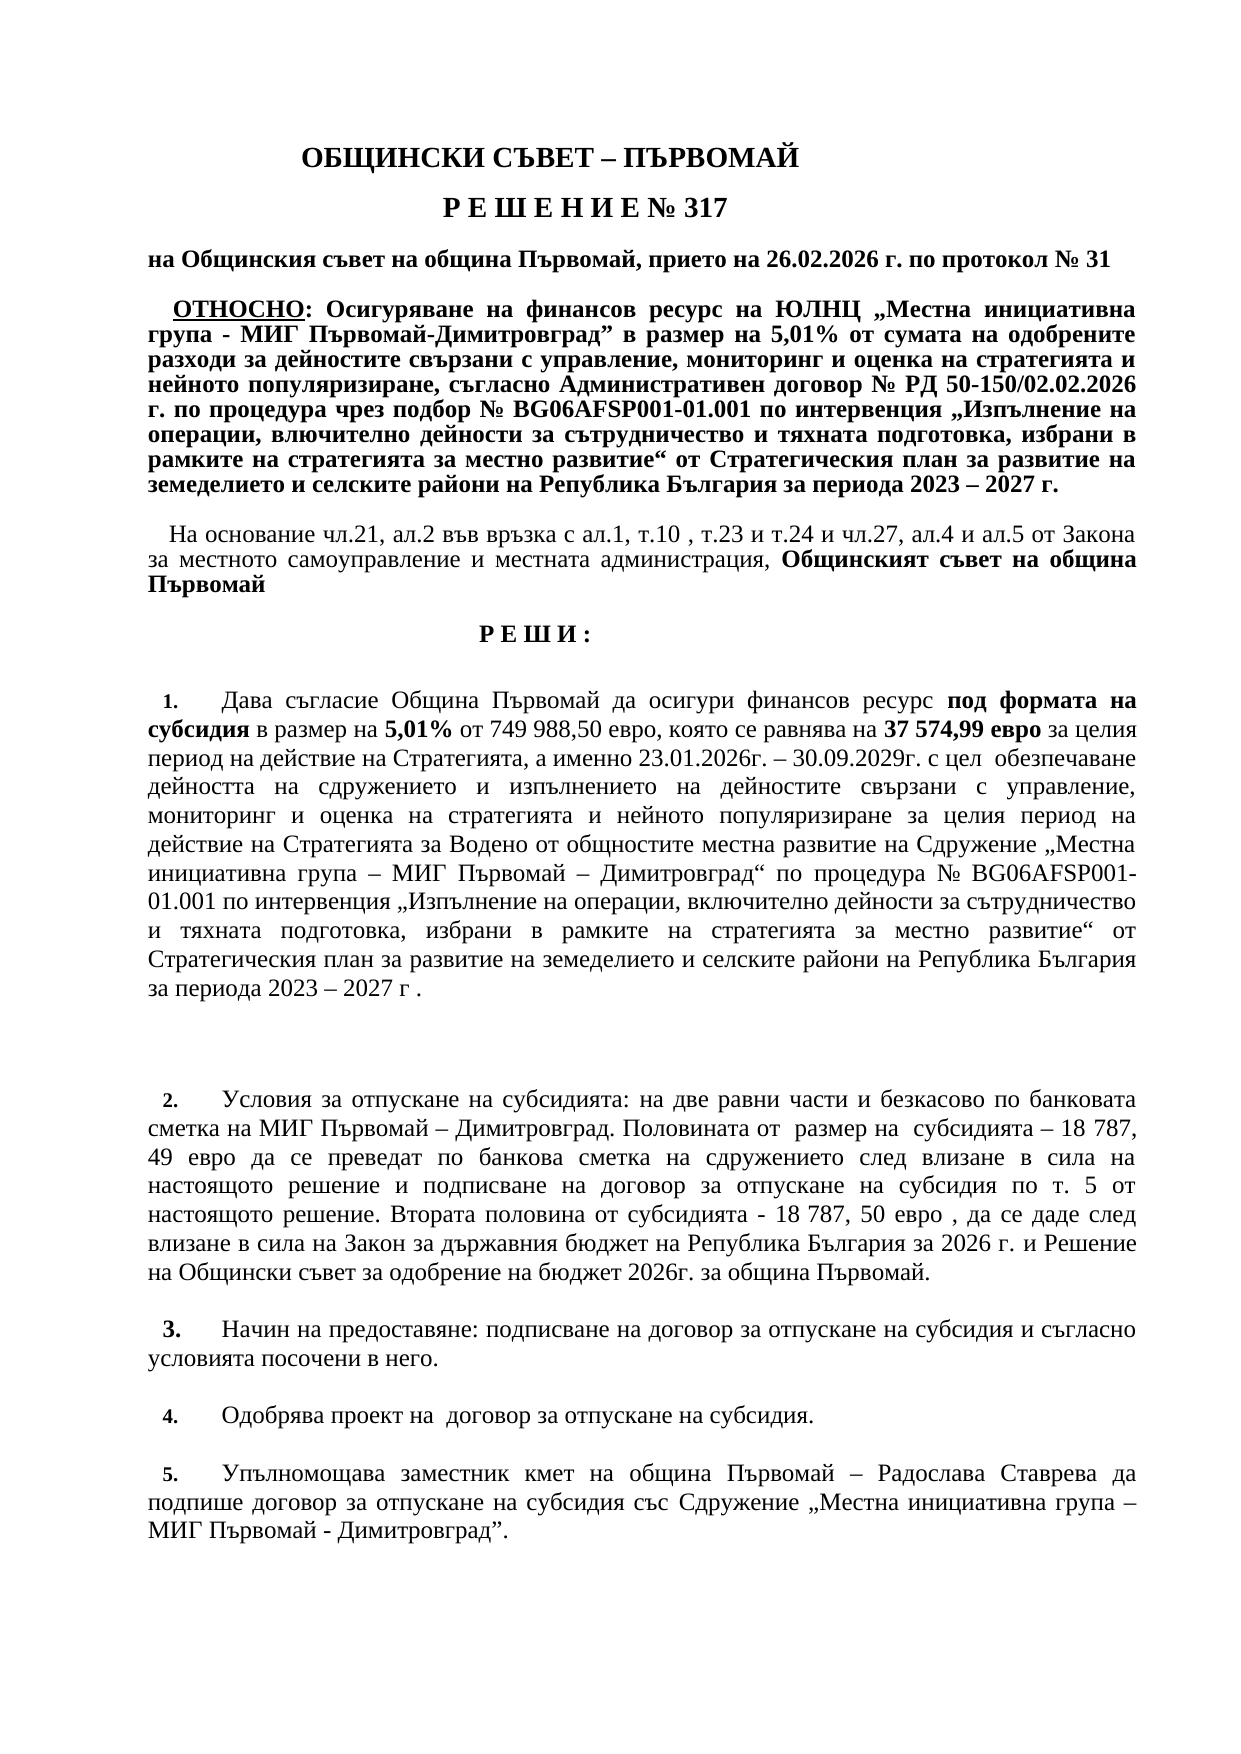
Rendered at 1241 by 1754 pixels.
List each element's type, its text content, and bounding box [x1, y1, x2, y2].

list Начин на предоставяне: подписване на договор за отпускане на субсидия и съгласно условията посочени в него. [148, 1314, 1137, 1372]
text ОТНОСНО: Осигуряване на финансов ресурс на ЮЛНЦ „Местна инициативна група - МИГ Първомай-Димитровград” в размер на 5,01% от сумата на одобрените разходи за дейностите свързани с управление, мониторинг и оценка на стратегията и нейното популяризиране, съгласно Административен договор № РД 50-150/02.02.2026 г. по процедура чрез подбор № BG06AFSP001-01.001 по интервенция „Изпълнение на операции, влючително дейности за сътрудничество и тяхната подготовка, избрани в рамките на стратегията за местно развитие“ от Стратегическия план за развитие на земеделието и селските райони на Република България за периода 2023 – 2027 г. [148, 298, 1137, 498]
text на Общинския съвет на община Първомай, прието на 26.02.2026 г. по протокол № 31 [148, 248, 1137, 273]
list Одобрява проект на договор за отпускане на субсидия. [148, 1401, 1137, 1429]
list Условия за отпускане на субсидията: на две равни части и безкасово по банковата сметка на МИГ Първомай – Димитровград. Половината от размер на субсидията – 18 787, 49 евро да се преведат по банкова сметка на сдружението след влизане в сила на настоящото решение и подписване на договор за отпускане на субсидия по т. 5 от настоящото решение. Втората половина от субсидията - 18 787, 50 евро , да се даде след влизане в сила на Закон за държавния бюджет на Република България за 2026 г. и Решение на Общински съвет за одобрение на бюджет 2026г. за община Първомай. [148, 1084, 1137, 1286]
text ОБЩИНСКИ СЪВЕТ – ПЪРВОМАЙ [373, 148, 1137, 173]
list Упълномощава заместник кмет на община Първомай – Радослава Ставрева да подпише договор за отпускане на субсидия със Сдружение „Местна инициативна група – МИГ Първомай - Димитровград”. [148, 1458, 1137, 1544]
text ОБЩИНСКИ СЪВЕТ – ПЪРВОМАЙ [148, 148, 371, 173]
text Р Е Ш Е Н И Е № 317 [443, 198, 1137, 223]
list Дава съгласие Община Първомай да осигури финансов ресурс под формата на субсидия в размер на 5,01% от 749 988,50 евро, която се равнява на 37 574,99 евро за целия период на действие на Стратегията, а именно 23.01.2026г. – 30.09.2029г. с цел обезпечаване дейността на сдружението и изпълнението на дейностите свързани с управление, мониторинг и оценка на стратегията и нейното популяризиране за целия период на действие на Стратегията за Водено от общностите местна развитие на Сдружение „Местна инициативна група – МИГ Първомай – Димитровград“ по процедура № BG06AFSP001-01.001 по интервенция „Изпълнение на операции, включително дейности за сътрудничество и тяхната подготовка, избрани в рамките на стратегията за местно развитие“ от Стратегическия план за развитие на земеделието и селските райони на Република България за периода 2023 – 2027 г . [148, 685, 1137, 1001]
text Р Е Ш И : [148, 623, 1137, 648]
text На основание чл.21, ал.2 във връзка с ал.1, т.10 , т.23 и т.24 и чл.27, ал.4 и ал.5 от Закона за местното самоуправление и местната администрация, Общинският съвет на община Първомай [148, 523, 1137, 598]
